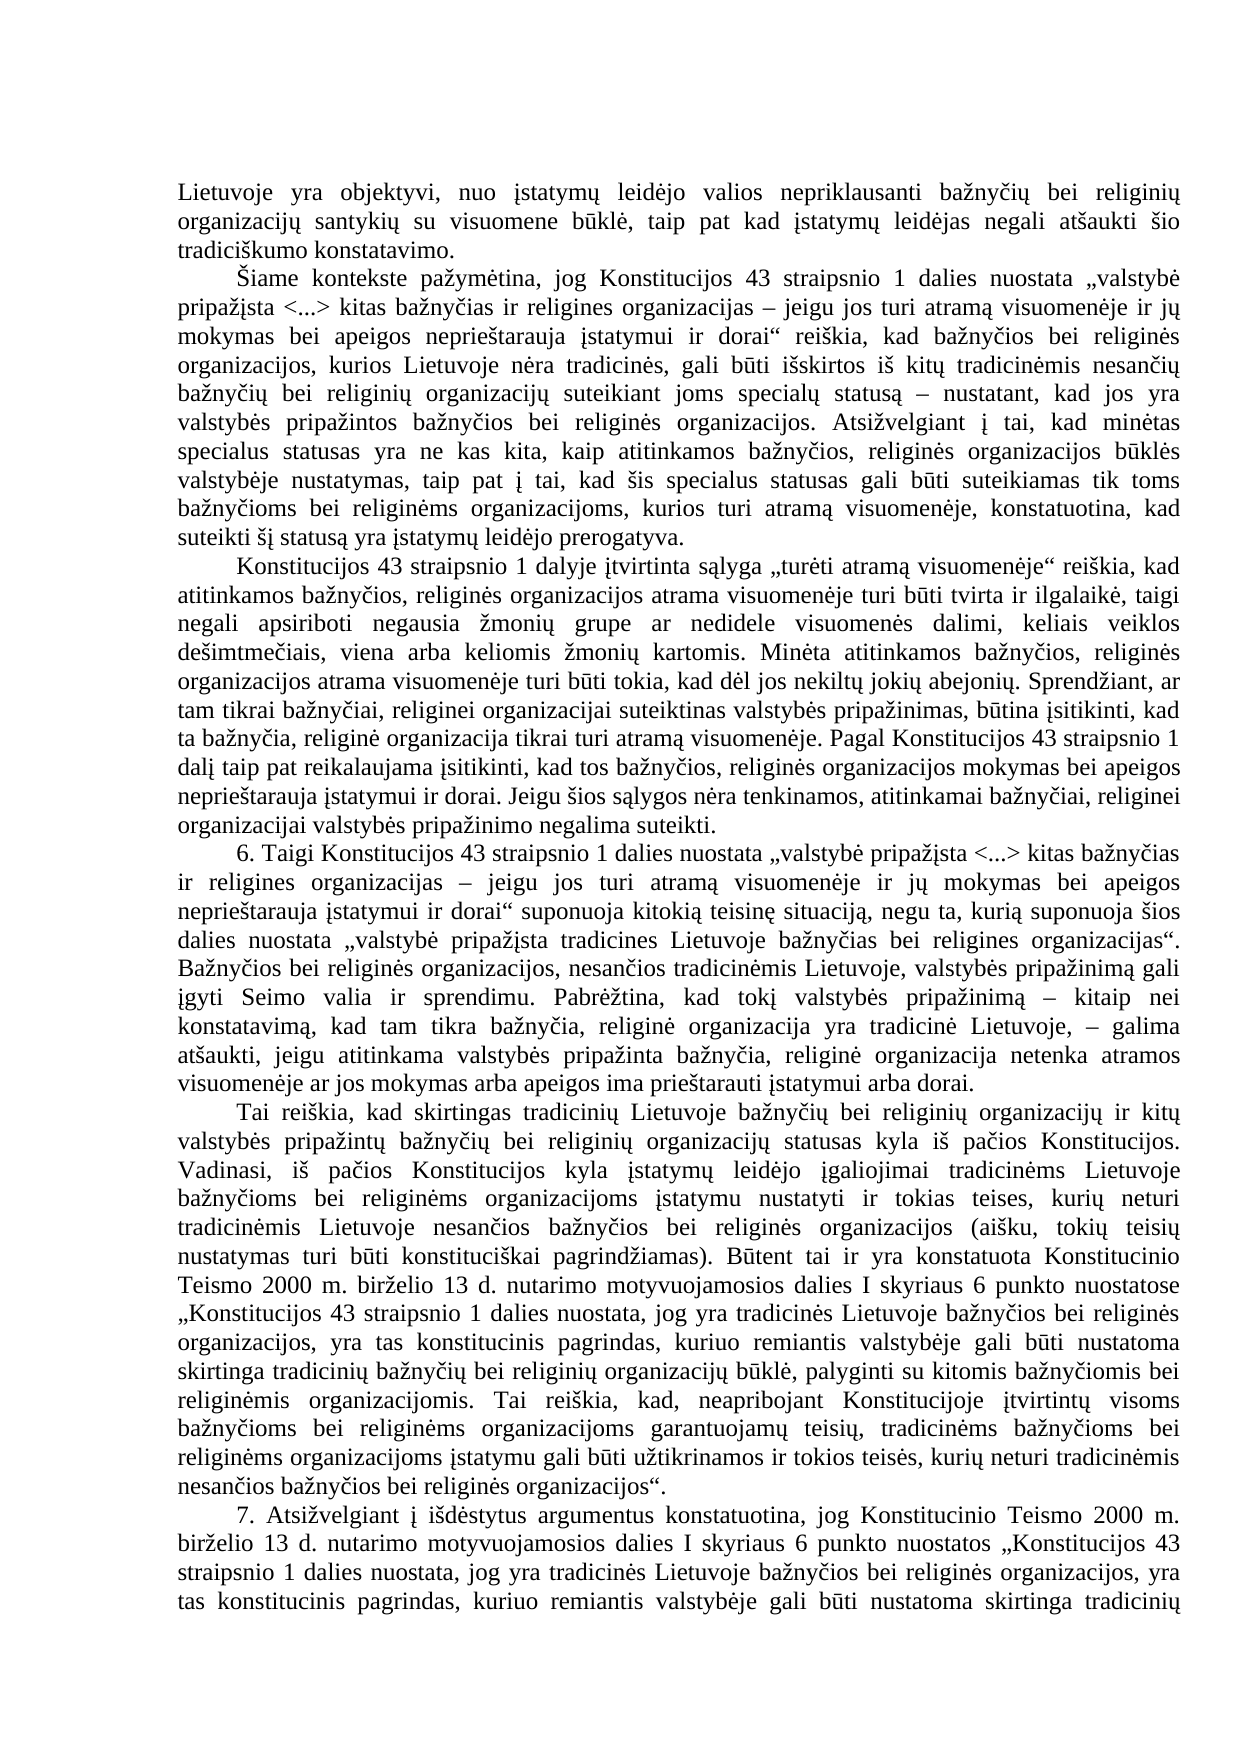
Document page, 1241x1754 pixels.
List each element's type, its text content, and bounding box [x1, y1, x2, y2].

text Šiame kontekste pažymėtina, jog Konstitucijos 43 straipsnio 1 dalies nuostata „valstybė pripažįsta <...> kitas bažnyčias ir religines organizacijas – jeigu jos turi atramą visuomenėje ir jų mokymas bei apeigos neprieštarauja įstatymui ir dorai“ reiškia, kad bažnyčios bei religinės organizacijos, kurios Lietuvoje nėra tradicinės, gali būti išskirtos iš kitų tradicinėmis nesančių bažnyčių bei religinių organizacijų suteikiant joms specialų statusą – nustatant, kad jos yra valstybės pripažintos bažnyčios bei religinės organizacijos. Atsižvelgiant į tai, kad minėtas specialus statusas yra ne kas kita, kaip atitinkamos bažnyčios, religinės organizacijos būklės valstybėje nustatymas, taip pat į tai, kad šis specialus statusas gali būti suteikiamas tik toms bažnyčioms bei religinėms organizacijoms, kurios turi atramą visuomenėje, konstatuotina, kad suteikti šį statusą yra įstatymų leidėjo prerogatyva. [177, 263, 1181, 551]
text Tai reiškia, kad skirtingas tradicinių Lietuvoje bažnyčių bei religinių organizacijų ir kitų valstybės pripažintų bažnyčių bei religinių organizacijų statusas kyla iš pačios Konstitucijos. Vadinasi, iš pačios Konstitucijos kyla įstatymų leidėjo įgaliojimai tradicinėms Lietuvoje bažnyčioms bei religinėms organizacijoms įstatymu nustatyti ir tokias teises, kurių neturi tradicinėmis Lietuvoje nesančios bažnyčios bei religinės organizacijos (aišku, tokių teisių nustatymas turi būti konstituciškai pagrindžiamas). Būtent tai ir yra konstatuota Konstitucinio Teismo 2000 m. birželio 13 d. nutarimo motyvuojamosios dalies I skyriaus 6 punkto nuostatose „Konstitucijos 43 straipsnio 1 dalies nuostata, jog yra tradicinės Lietuvoje bažnyčios bei religinės organizacijos, yra tas konstitucinis pagrindas, kuriuo remiantis valstybėje gali būti nustatoma skirtinga tradicinių bažnyčių bei religinių organizacijų būklė, palyginti su kitomis bažnyčiomis bei religinėmis organizacijomis. Tai reiškia, kad, neapribojant Konstitucijoje įtvirtintų visoms bažnyčioms bei religinėms organizacijoms garantuojamų teisių, tradicinėms bažnyčioms bei religinėms organizacijoms įstatymu gali būti užtikrinamos ir tokios teisės, kurių neturi tradicinėmis nesančios bažnyčios bei religinės organizacijos“. [177, 1097, 1181, 1500]
text 7. Atsižvelgiant į išdėstytus argumentus konstatuotina, jog Konstitucinio Teismo 2000 m. birželio 13 d. nutarimo motyvuojamosios dalies I skyriaus 6 punkto nuostatos „Konstitucijos 43 straipsnio 1 dalies nuostata, jog yra tradicinės Lietuvoje bažnyčios bei religinės organizacijos, yra tas konstitucinis pagrindas, kuriuo remiantis valstybėje gali būti nustatoma skirtinga tradicinių [177, 1500, 1181, 1615]
text 6. Taigi Konstitucijos 43 straipsnio 1 dalies nuostata „valstybė pripažįsta <...> kitas bažnyčias ir religines organizacijas – jeigu jos turi atramą visuomenėje ir jų mokymas bei apeigos neprieštarauja įstatymui ir dorai“ suponuoja kitokią teisinę situaciją, negu ta, kurią suponuoja šios dalies nuostata „valstybė pripažįsta tradicines Lietuvoje bažnyčias bei religines organizacijas“. Bažnyčios bei religinės organizacijos, nesančios tradicinėmis Lietuvoje, valstybės pripažinimą gali įgyti Seimo valia ir sprendimu. Pabrėžtina, kad tokį valstybės pripažinimą – kitaip nei konstatavimą, kad tam tikra bažnyčia, religinė organizacija yra tradicinė Lietuvoje, – galima atšaukti, jeigu atitinkama valstybės pripažinta bažnyčia, religinė organizacija netenka atramos visuomenėje ar jos mokymas arba apeigos ima prieštarauti įstatymui arba dorai. [177, 838, 1181, 1097]
text Lietuvoje yra objektyvi, nuo įstatymų leidėjo valios nepriklausanti bažnyčių bei religinių organizacijų santykių su visuomene būklė, taip pat kad įstatymų leidėjas negali atšaukti šio tradiciškumo konstatavimo. [177, 177, 1181, 263]
text Konstitucijos 43 straipsnio 1 dalyje įtvirtinta sąlyga „turėti atramą visuomenėje“ reiškia, kad atitinkamos bažnyčios, religinės organizacijos atrama visuomenėje turi būti tvirta ir ilgalaikė, taigi negali apsiriboti negausia žmonių grupe ar nedidele visuomenės dalimi, keliais veiklos dešimtmečiais, viena arba keliomis žmonių kartomis. Minėta atitinkamos bažnyčios, religinės organizacijos atrama visuomenėje turi būti tokia, kad dėl jos nekiltų jokių abejonių. Sprendžiant, ar tam tikrai bažnyčiai, religinei organizacijai suteiktinas valstybės pripažinimas, būtina įsitikinti, kad ta bažnyčia, religinė organizacija tikrai turi atramą visuomenėje. Pagal Konstitucijos 43 straipsnio 1 dalį taip pat reikalaujama įsitikinti, kad tos bažnyčios, religinės organizacijos mokymas bei apeigos neprieštarauja įstatymui ir dorai. Jeigu šios sąlygos nėra tenkinamos, atitinkamai bažnyčiai, religinei organizacijai valstybės pripažinimo negalima suteikti. [177, 551, 1181, 838]
